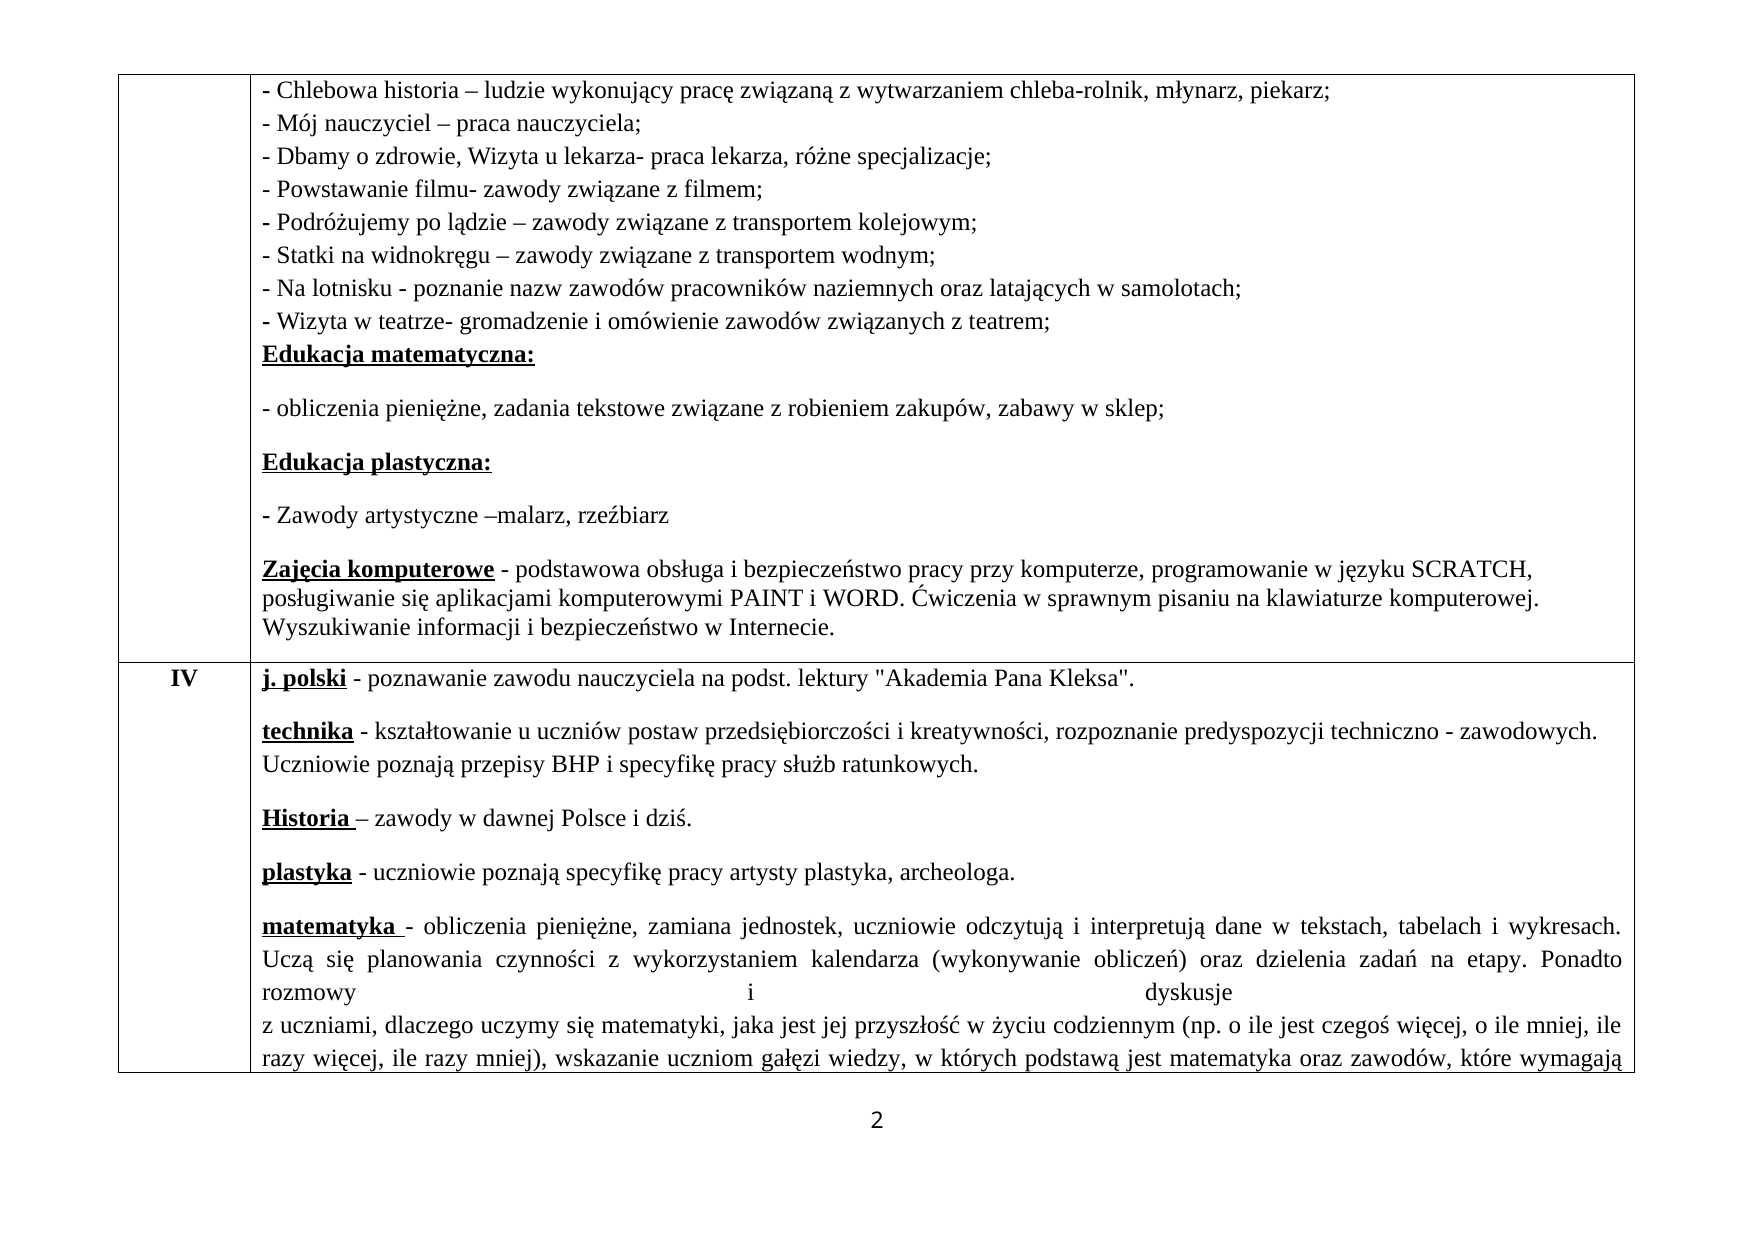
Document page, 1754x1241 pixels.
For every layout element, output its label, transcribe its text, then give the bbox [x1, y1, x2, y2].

table_cell - Chlebowa historia – ludzie wykonujący pracę związaną z wytwarzaniem chleba-rolnik, młynarz, piekarz; - Mój nauczyciel – praca nauczyciela; - Dbamy o zdrowie, Wizyta u lekarza- praca lekarza, różne specjalizacje; - Powstawanie filmu- zawody związane z filmem; - Podróżujemy po lądzie – zawody związane z transportem kolejowym; - Statki na widnokręgu – zawody związane z transportem wodnym; - Na lotnisku - poznanie nazw zawodów pracowników naziemnych oraz latających w samolotach; - Wizyta w teatrze- gromadzenie i omówienie zawodów związanych z teatrem; Edukacja matematyczna: - obliczenia pieniężne, zadania tekstowe związane z robieniem zakupów, zabawy w sklep; Edukacja plastyczna: - Zawody artystyczne –malarz, rzeźbiarz Zajęcia komputerowe - podstawowa obsługa i bezpieczeństwo pracy przy komputerze, programowanie w języku SCRATCH, posługiwanie się aplikacjami komputerowymi PAINT i WORD. Ćwiczenia w sprawnym pisaniu na klawiaturze komputerowej. Wyszukiwanie informacji i bezpieczeństwo w Internecie. [251, 75, 1634, 662]
table_cell IV [119, 663, 250, 1072]
table_cell [119, 75, 250, 662]
table_cell j. polski - poznawanie zawodu nauczyciela na podst. lektury "Akademia Pana Kleksa". technika - kształtowanie u uczniów postaw przedsiębiorczości i kreatywności, rozpoznanie predyspozycji techniczno - zawodowych. Uczniowie poznają przepisy BHP i specyfikę pracy służb ratunkowych. Historia – zawody w dawnej Polsce i dziś. plastyka - uczniowie poznają specyfikę pracy artysty plastyka, archeologa. matematyka - obliczenia pieniężne, zamiana jednostek, uczniowie odczytują i interpretują dane w tekstach, tabelach i wykresach. Uczą się planowania czynności z wykorzystaniem kalendarza (wykonywanie obliczeń) oraz dzielenia zadań na etapy. Ponadto rozmowy i dyskusje z uczniami, dlaczego uczymy się matematyki, jaka jest jej przyszłość w życiu codziennym (np. o ile jest czegoś więcej, o ile mniej, ile razy więcej, ile razy mniej), wskazanie uczniom gałęzi wiedzy, w których podstawą jest matematyka oraz zawodów, które wymagają [251, 663, 1634, 1072]
